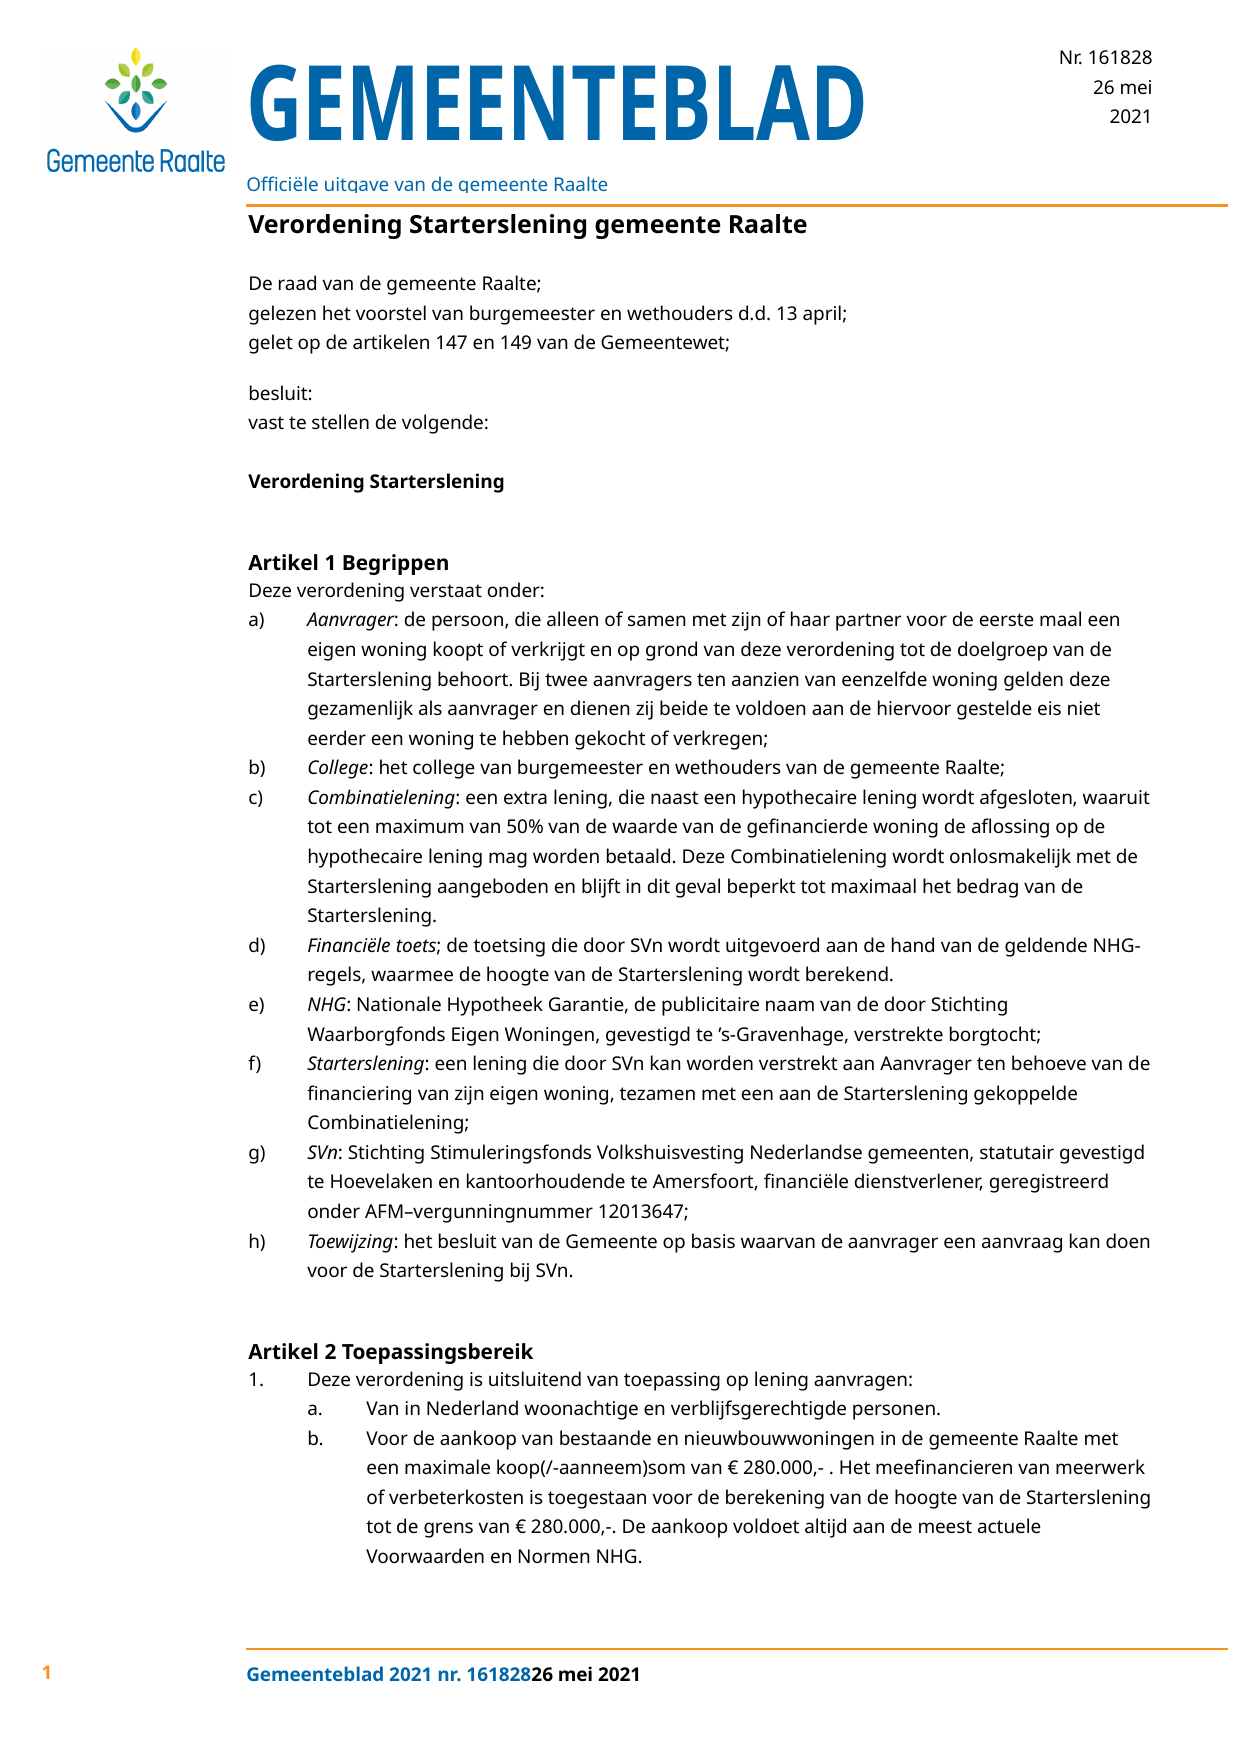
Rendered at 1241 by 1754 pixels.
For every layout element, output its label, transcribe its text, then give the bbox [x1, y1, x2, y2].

list Starterslening: een lening die door SVn kan worden verstrekt aan Aanvrager ten behoeve van de financiering van zijn eigen woning, tezamen met een aan de Starterslening gekoppelde Combinatielening; [248, 1050, 1152, 1135]
list SVn: Stichting Stimuleringsfonds Volkshuisvesting Nederlandse gemeenten, statutair gevestigd te Hoevelaken en kantoorhoudende te Amersfoort, financiële dienstverlener, geregistreerd onder AFM–vergunningnummer 12013647; [248, 1139, 1152, 1224]
text Artikel 2 Toepassingsbereik [248, 1337, 1152, 1366]
list Toewijzing: het besluit van de Gemeente op basis waarvan de aanvrager een aanvraag kan doen voor de Starterslening bij SVn. [248, 1228, 1152, 1283]
text Verordening Starterslening gemeente Raalte [248, 207, 1152, 241]
text Deze verordening verstaat onder: [248, 577, 1152, 603]
text gelet op de artikelen 147 en 149 van de Gemeentewet; [248, 329, 1152, 355]
text Verordening Starterslening [248, 468, 1152, 494]
list Aanvrager: de persoon, die alleen of samen met zijn of haar partner voor de eerste maal een eigen woning koopt of verkrijgt en op grond van deze verordening tot de doelgroep van de Starterslening behoort. Bij twee aanvragers ten aanzien van eenzelfde woning gelden deze gezamenlijk als aanvrager en dienen zij beide te voldoen aan de hiervoor gestelde eis niet eerder een woning te hebben gekocht of verkregen; [248, 607, 1152, 751]
list Deze verordening is uitsluitend van toepassing op lening aanvragen: [248, 1366, 1152, 1392]
list Combinatielening: een extra lening, die naast een hypothecaire lening wordt afgesloten, waaruit tot een maximum van 50% van de waarde van de gefinancierde woning de aflossing op de hypothecaire lening mag worden betaald. Deze Combinatielening wordt onlosmakelijk met de Starterslening aangeboden en blijft in dit geval beperkt tot maximaal het bedrag van de Starterslening. [248, 784, 1152, 928]
list College: het college van burgemeester en wethouders van de gemeente Raalte; [248, 754, 1152, 780]
text vast te stellen de volgende: [248, 409, 1152, 435]
text Artikel 1 Begrippen [248, 548, 1152, 577]
text gelezen het voorstel van burgemeester en wethouders d.d. 13 april; [248, 300, 1152, 326]
picture [41, 47, 231, 172]
list Van in Nederland woonachtige en verblijfsgerechtigde personen. [307, 1395, 1152, 1421]
list Voor de aankoop van bestaande en nieuwbouwwoningen in de gemeente Raalte met een maximale koop(/-aanneem)som van € 280.000,- . Het meefinancieren van meerwerk of verbeterkosten is toegestaan voor de berekening van de hoogte van de Starterslening tot de grens van € 280.000,-. De aankoop voldoet altijd aan de meest actuele Voorwaarden en Normen NHG. [307, 1425, 1152, 1569]
text besluit: [248, 380, 1152, 406]
list NHG: Nationale Hypotheek Garantie, de publicitaire naam van de door Stichting Waarborgfonds Eigen Woningen, gevestigd te ’s-Gravenhage, verstrekte borgtocht; [248, 991, 1152, 1046]
text De raad van de gemeente Raalte; [248, 270, 1152, 296]
list Financiële toets; de toetsing die door SVn wordt uitgevoerd aan de hand van de geldende NHG-regels, waarmee de hoogte van de Starterslening wordt berekend. [248, 932, 1152, 987]
